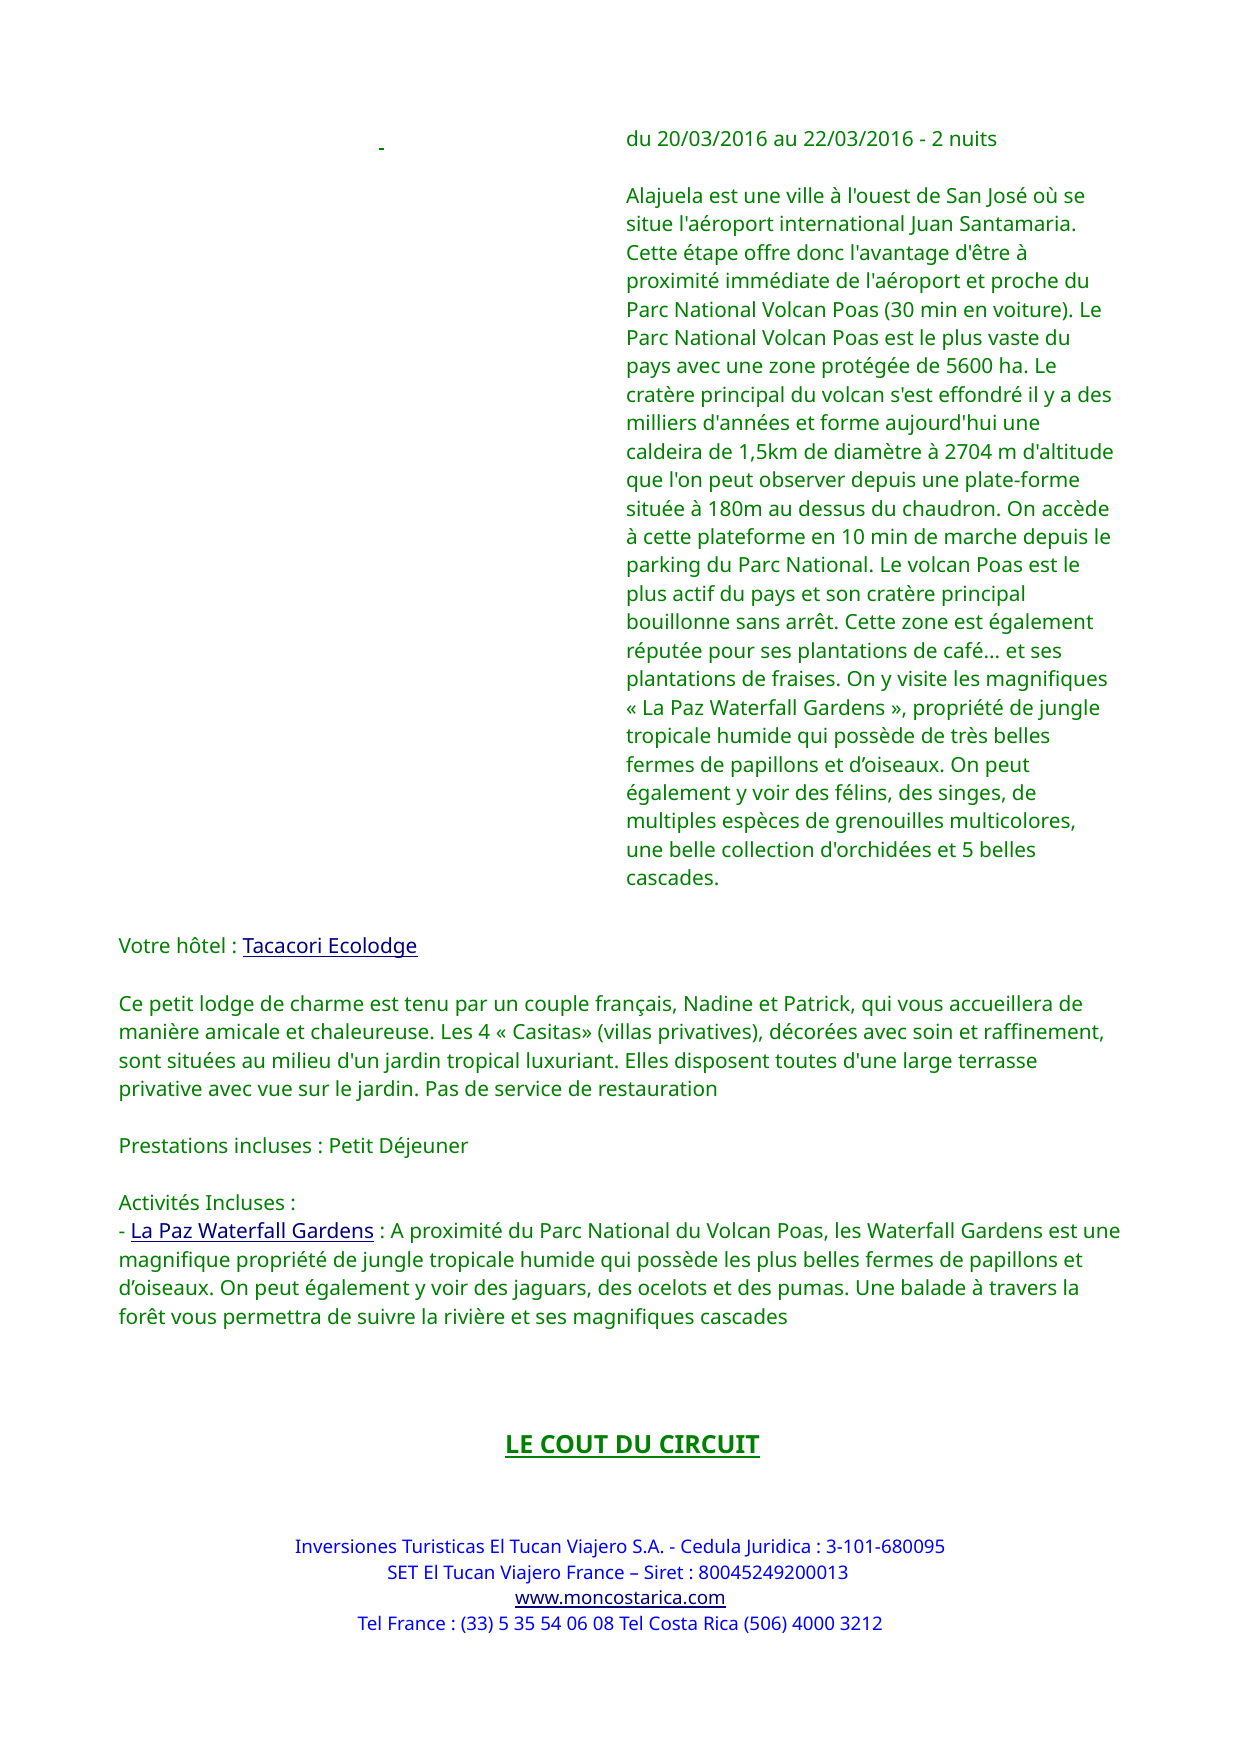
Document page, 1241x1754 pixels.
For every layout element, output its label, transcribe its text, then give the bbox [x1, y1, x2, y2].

text Prestations incluses : Petit Déjeuner [118, 1131, 1122, 1160]
table_header [118, 118, 620, 898]
text Ce petit lodge de charme est tenu par un couple français, Nadine et Patrick, qui vous accueillera de manière amicale et chaleureuse. Les 4 « Casitas» (villas privatives), décorées avec soin et raffinement, sont situées au milieu d'un jardin tropical luxuriant. Elles disposent toutes d'une large terrasse privative avec vue sur le jardin. Pas de service de restauration [118, 989, 1122, 1103]
text Votre hôtel : Tacacori Ecolodge [118, 932, 1122, 960]
text - La Paz Waterfall Gardens : A proximité du Parc National du Volcan Poas, les Waterfall Gardens est une magnifique propriété de jungle tropicale humide qui possède les plus belles fermes de papillons et d’oiseaux. On peut également y voir des jaguars, des ocelots et des pumas. Une balade à travers la forêt vous permettra de suivre la rivière et ses magnifiques cascades [118, 1217, 1122, 1330]
table_header du 20/03/2016 au 22/03/2016 - 2 nuits Alajuela est une ville à l'ouest de San José où se situe l'aéroport international Juan Santamaria. Cette étape offre donc l'avantage d'être à proximité immédiate de l'aéroport et proche du Parc National Volcan Poas (30 min en voiture). Le Parc National Volcan Poas est le plus vaste du pays avec une zone protégée de 5600 ha. Le cratère principal du volcan s'est effondré il y a des milliers d'années et forme aujourd'hui une caldeira de 1,5km de diamètre à 2704 m d'altitude que l'on peut observer depuis une plate-forme située à 180m au dessus du chaudron. On accède à cette plateforme en 10 min de marche depuis le parking du Parc National. Le volcan Poas est le plus actif du pays et son cratère principal bouillonne sans arrêt. Cette zone est également réputée pour ses plantations de café... et ses plantations de fraises. On y visite les magnifiques « La Paz Waterfall Gardens », propriété de jungle tropicale humide qui possède de très belles fermes de papillons et d’oiseaux. On peut également y voir des félins, des singes, de multiples espèces de grenouilles multicolores, une belle collection d'orchidées et 5 belles cascades. [620, 118, 1122, 898]
text Activités Incluses : [118, 1188, 1122, 1217]
text LE COUT DU CIRCUIT [118, 1427, 1146, 1461]
